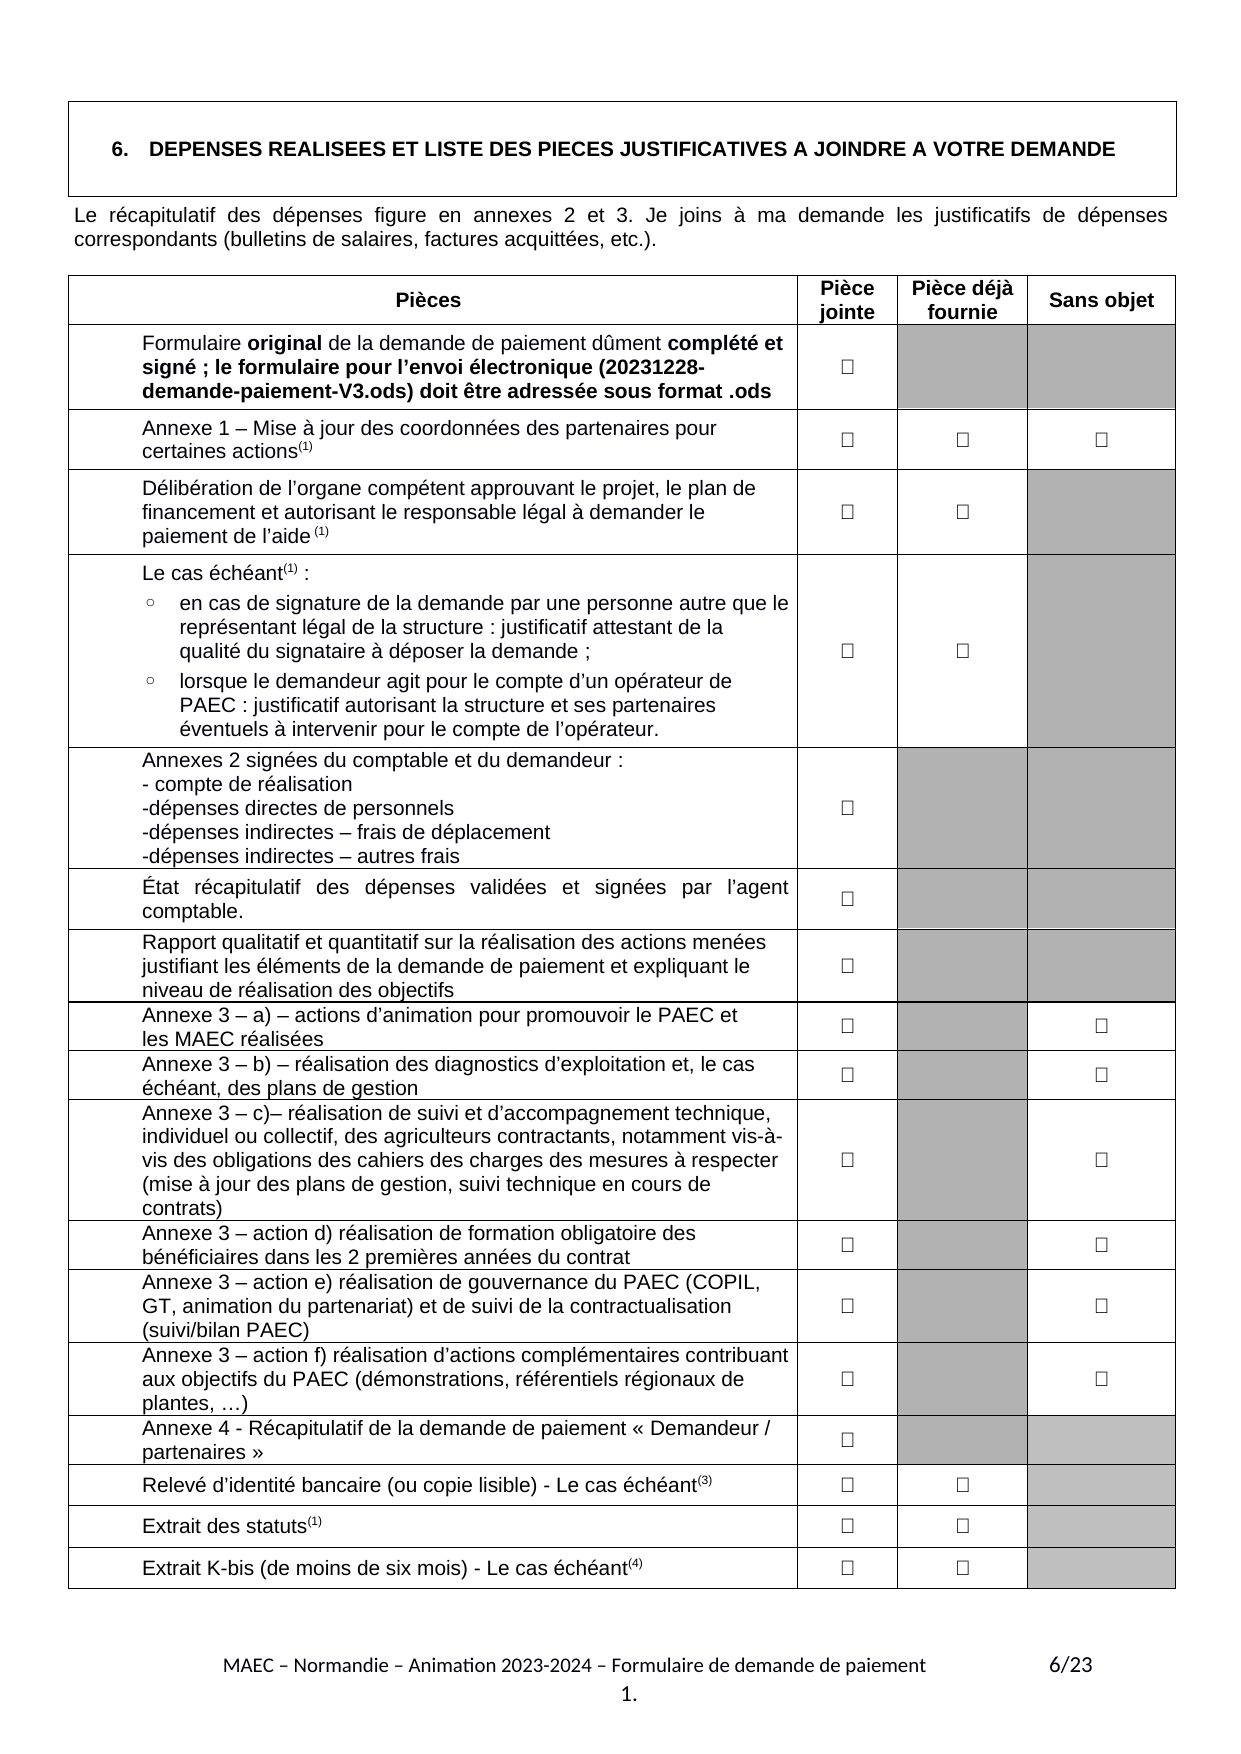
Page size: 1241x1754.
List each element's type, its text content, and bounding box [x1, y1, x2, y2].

table_cell  [798, 1221, 897, 1269]
table_header Pièce jointe [798, 276, 897, 324]
table_cell [898, 1416, 1027, 1464]
table_cell  [798, 869, 897, 928]
table_cell [898, 1221, 1027, 1269]
table_cell  [898, 410, 1027, 469]
table_cell  [898, 1548, 1027, 1588]
table_cell  [898, 470, 1027, 554]
table_cell [1028, 1465, 1175, 1505]
table_cell Extrait K-bis (de moins de six mois) - Le cas échéant(4) [69, 1548, 797, 1588]
table_cell Annexe 3 – action f) réalisation d’actions complémentaires contribuant aux objectifs du PAEC (démonstrations, référentiels régionaux de plantes, …) [69, 1343, 797, 1415]
table_cell [898, 869, 1027, 928]
table_header DEPENSES REALISEES ET LISTE DES PIECES JUSTIFICATIVES A JOINDRE A VOTRE DEMANDE [69, 102, 1176, 196]
table_cell Formulaire original de la demande de paiement dûment complété et signé ; le formulaire pour l’envoi électronique (20231228-demande-paiement-V3.ods) doit être adressée sous format .ods [69, 325, 797, 408]
table_cell [1028, 930, 1175, 1001]
table_cell Le récapitulatif des dépenses figure en annexes 2 et 3. Je joins à ma demande les justificatifs de dépenses correspondants (bulletins de salaires, factures acquittées, etc.). Si modification il y a eu depuis la signature de la décision juridique Les factures devront obligatoirement comporter la mention « facture acquittée par chèque endossé le …/… /… » (ou par virement le… /… /…) ». Cette mention sera portée par le fournisseur, qui signera et apposera le cachet de sa société. Lorsque les factures présentées ne sont pas toutes acquittées par le fournisseur, l'état récapitulatif des dépenses doit être certifié par le commissaire aux comptes ou l'expert-comptable, ou bien vous devez produire, à l’appui de votre demande de paiement, une copie des relevés bancaires correspondants. Le RIB n’est pas à produire si le compte bancaire est déjà connu du service instructeur. Dans le cas contraire (compte inconnu ou nouveau compte), veuillez fournir le RIB du compte sur lequel l’aide doit être versée (une copie du RIB lisible, non raturée, non surchargée est acceptée). La pièce est obligatoire si la demande a lieu six mois après la signature de la décision juridique [68, 197, 1176, 275]
table_cell  [1028, 1051, 1175, 1099]
table_cell  [798, 1100, 897, 1220]
table_cell Annexe 3 – c)– réalisation de suivi et d’accompagnement technique, individuel ou collectif, des agriculteurs contractants, notamment vis-à-vis des obligations des cahiers des charges des mesures à respecter (mise à jour des plans de gestion, suivi technique en cours de contrats) [69, 1100, 797, 1220]
table_cell  [798, 1465, 897, 1505]
table_cell  [798, 1051, 897, 1099]
table_cell [898, 1003, 1027, 1050]
table_cell  [798, 1003, 897, 1050]
table_cell  [898, 1506, 1027, 1547]
table_header Pièce déjà fournie [898, 276, 1027, 324]
table_cell Annexe 3 – a) – actions d’animation pour promouvoir le PAEC et les MAEC réalisées [69, 1003, 797, 1050]
table_cell [1028, 1548, 1175, 1588]
table_cell [1028, 1416, 1175, 1464]
table_cell  [798, 325, 897, 408]
table_cell  [798, 1270, 897, 1342]
table_cell Annexe 3 – action d) réalisation de formation obligatoire des bénéficiaires dans les 2 premières années du contrat [69, 1221, 797, 1269]
table_cell [1028, 325, 1175, 408]
table_cell  [1028, 1270, 1175, 1342]
table_cell [898, 325, 1027, 408]
table_cell  [798, 1506, 897, 1547]
table_cell  [798, 1416, 897, 1464]
table_cell [898, 1100, 1027, 1220]
table_cell  [798, 748, 897, 868]
table_cell  [1028, 1221, 1175, 1269]
table_cell Annexe 4 - Récapitulatif de la demande de paiement « Demandeur / partenaires » [69, 1416, 797, 1464]
table_cell [898, 1270, 1027, 1342]
table_cell Extrait des statuts(1) [69, 1506, 797, 1547]
table_cell [1028, 869, 1175, 928]
table_cell [898, 930, 1027, 1001]
table_cell Annexe 1 – Mise à jour des coordonnées des partenaires pour certaines actions(1) [69, 410, 797, 469]
table_cell État récapitulatif des dépenses validées et signées par l’agent comptable. [69, 869, 797, 928]
table_cell [1028, 748, 1175, 868]
table_header Pièces [69, 276, 797, 324]
table_cell  [1028, 410, 1175, 469]
table_cell [1028, 470, 1175, 554]
table_cell [898, 1051, 1027, 1099]
table_cell [898, 1343, 1027, 1415]
table_cell  [798, 410, 897, 469]
table_cell Annexes 2 signées du comptable et du demandeur : - compte de réalisation -dépenses directes de personnels -dépenses indirectes – frais de déplacement -dépenses indirectes – autres frais [69, 748, 797, 868]
table_cell Rapport qualitatif et quantitatif sur la réalisation des actions menées justifiant les éléments de la demande de paiement et expliquant le niveau de réalisation des objectifs [69, 930, 797, 1001]
table_cell  [798, 930, 897, 1001]
table_cell  [1028, 1003, 1175, 1050]
table_cell [898, 748, 1027, 868]
table_cell Le cas échéant(1) : en cas de signature de la demande par une personne autre que le représentant légal de la structure : justificatif attestant de la qualité du signataire à déposer la demande ; lorsque le demandeur agit pour le compte d’un opérateur de PAEC : justificatif autorisant la structure et ses partenaires éventuels à intervenir pour le compte de l’opérateur. [69, 555, 797, 747]
table_cell Annexe 3 – action e) réalisation de gouvernance du PAEC (COPIL, GT, animation du partenariat) et de suivi de la contractualisation (suivi/bilan PAEC) [69, 1270, 797, 1342]
table_cell  [798, 1548, 897, 1588]
table_cell  [1028, 1343, 1175, 1415]
table_cell  [898, 1465, 1027, 1505]
table_cell  [798, 1343, 897, 1415]
table_header Sans objet [1028, 276, 1175, 324]
table_cell Annexe 3 – b) – réalisation des diagnostics d’exploitation et, le cas échéant, des plans de gestion [69, 1051, 797, 1099]
table_cell Relevé d’identité bancaire (ou copie lisible) - Le cas échéant(3) [69, 1465, 797, 1505]
table_cell [1028, 555, 1175, 747]
table_cell  [898, 555, 1027, 747]
table_cell Délibération de l’organe compétent approuvant le projet, le plan de financement et autorisant le responsable légal à demander le paiement de l’aide (1) [69, 470, 797, 554]
table_cell  [798, 470, 897, 554]
table_cell [1028, 1506, 1175, 1547]
table_cell  [1028, 1100, 1175, 1220]
table_cell  [798, 555, 897, 747]
table_cell Le récapitulatif des dépenses figure en annexes 2 et 3. Je joins à ma demande les justificatifs de dépenses correspondants (bulletins de salaires, factures acquittées, etc.). Si modification il y a eu depuis la signature de la décision juridique Les factures devront obligatoirement comporter la mention « facture acquittée par chèque endossé le …/… /… » (ou par virement le… /… /…) ». Cette mention sera portée par le fournisseur, qui signera et apposera le cachet de sa société. Lorsque les factures présentées ne sont pas toutes acquittées par le fournisseur, l'état récapitulatif des dépenses doit être certifié par le commissaire aux comptes ou l'expert-comptable, ou bien vous devez produire, à l’appui de votre demande de paiement, une copie des relevés bancaires correspondants. Le RIB n’est pas à produire si le compte bancaire est déjà connu du service instructeur. Dans le cas contraire (compte inconnu ou nouveau compte), veuillez fournir le RIB du compte sur lequel l’aide doit être versée (une copie du RIB lisible, non raturée, non surchargée est acceptée). La pièce est obligatoire si la demande a lieu six mois après la signature de la décision juridique [68, 1589, 1176, 1619]
